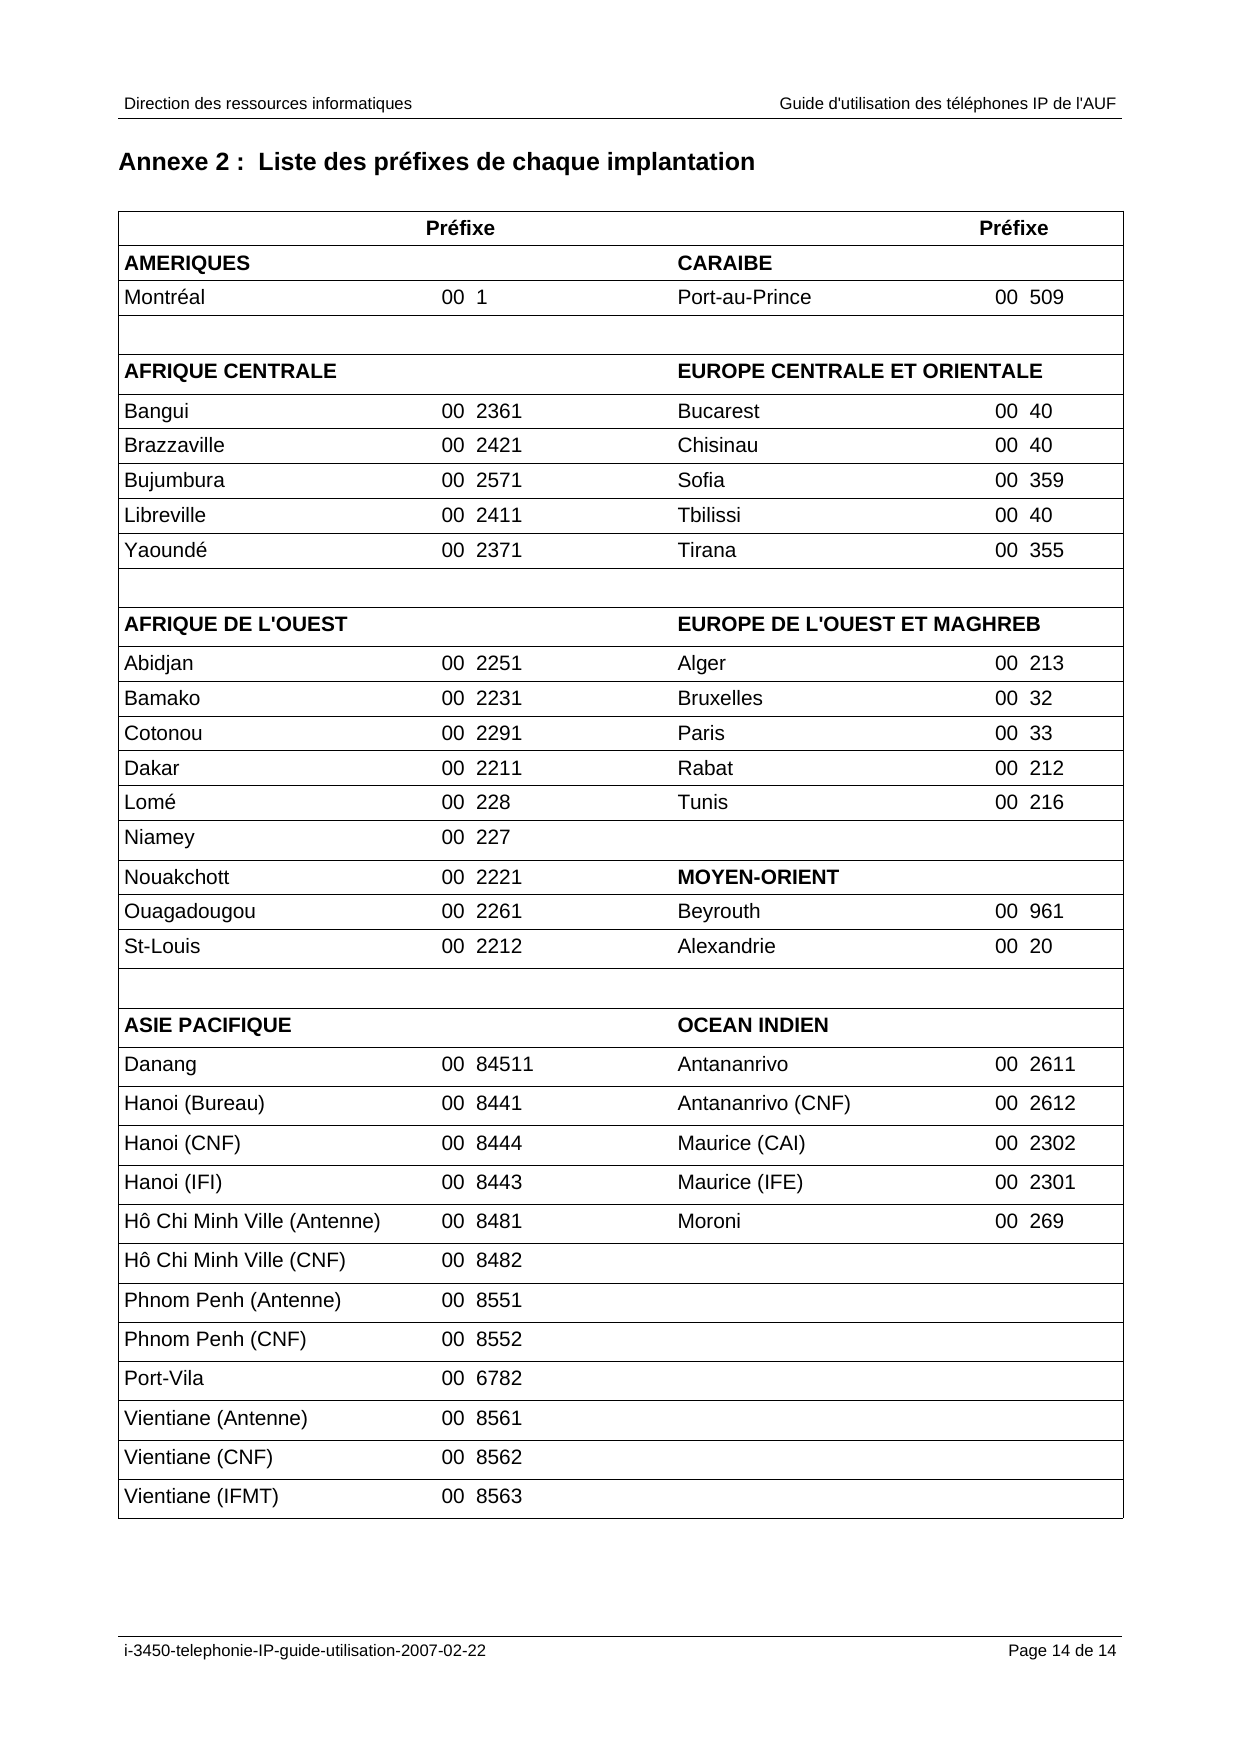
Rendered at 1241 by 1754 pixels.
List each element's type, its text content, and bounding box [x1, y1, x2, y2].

table_cell Phnom Penh (CNF) [119, 1323, 420, 1361]
table_cell [572, 499, 671, 533]
table_cell 2251 [470, 647, 572, 681]
table_cell 40 [1024, 429, 1123, 463]
table_cell [671, 1284, 973, 1322]
table_cell 355 [1024, 534, 1123, 567]
table_cell [1024, 569, 1123, 607]
table_cell 2361 [470, 395, 572, 428]
table_cell 00 [420, 499, 470, 533]
table_cell [572, 969, 671, 1008]
table_cell Bruxelles [671, 682, 973, 716]
table_cell Bucarest [671, 395, 973, 428]
table_cell [671, 969, 973, 1008]
subtitle Annexe 2 : Liste des préfixes de chaque implantation [118, 147, 1122, 175]
table_cell [974, 1480, 1024, 1518]
table_cell 8443 [470, 1166, 572, 1204]
table_cell [572, 682, 671, 716]
table_cell 2571 [470, 464, 572, 498]
table_cell Danang [119, 1048, 420, 1086]
table_cell 1 [470, 281, 572, 315]
table_cell [974, 569, 1024, 607]
table_cell 2611 [1024, 1048, 1123, 1086]
table_cell [974, 1009, 1024, 1047]
table_cell [572, 1048, 671, 1086]
table_cell 00 [974, 281, 1024, 315]
table_cell [420, 1009, 470, 1047]
table_cell [420, 246, 470, 280]
table_cell 213 [1024, 647, 1123, 681]
table_cell [572, 821, 671, 859]
table_cell Vientiane (CNF) [119, 1441, 420, 1479]
table_cell [572, 786, 671, 820]
table_cell Libreville [119, 499, 420, 533]
table_cell EUROPE CENTRALE ET ORIENTALE [671, 355, 1123, 393]
table_cell [572, 395, 671, 428]
table_cell 00 [974, 786, 1024, 820]
table_cell Montréal [119, 281, 420, 315]
table_cell 00 [420, 1244, 470, 1282]
table_cell [420, 608, 470, 646]
table_cell Lomé [119, 786, 420, 820]
table_cell 00 [974, 499, 1024, 533]
table_cell 2211 [470, 751, 572, 785]
table_cell [572, 717, 671, 750]
table_cell [572, 1441, 671, 1479]
table_cell [470, 1009, 572, 1047]
table_cell [572, 647, 671, 681]
table_cell [572, 1087, 671, 1125]
table_cell [572, 1480, 671, 1518]
table_cell [572, 355, 671, 393]
table_cell 00 [974, 647, 1024, 681]
table_cell [572, 861, 671, 894]
table_cell 00 [420, 1401, 470, 1439]
table_cell CARAIBE [671, 246, 973, 280]
table_cell Nouakchott [119, 861, 420, 894]
table_cell 00 [974, 930, 1024, 968]
table_cell 00 [974, 1205, 1024, 1243]
table_cell [1024, 1323, 1123, 1361]
table_cell 00 [974, 1048, 1024, 1086]
table_cell 00 [420, 395, 470, 428]
table_cell Paris [671, 717, 973, 750]
table_cell 8552 [470, 1323, 572, 1361]
table_cell [420, 355, 470, 393]
table_cell Beyrouth [671, 895, 973, 929]
table_cell [1024, 1401, 1123, 1439]
table_cell 00 [420, 1205, 470, 1243]
table_cell 00 [974, 682, 1024, 716]
table_cell [470, 316, 572, 354]
table_cell Hô Chi Minh Ville (Antenne) [119, 1205, 420, 1243]
table_cell [470, 969, 572, 1008]
table_cell 00 [420, 534, 470, 567]
table_cell [572, 1205, 671, 1243]
table_cell [974, 1244, 1024, 1282]
table_cell 00 [974, 895, 1024, 929]
table_cell Ouagadougou [119, 895, 420, 929]
table_cell MOYEN-ORIENT [671, 861, 973, 894]
table_cell 2302 [1024, 1126, 1123, 1165]
table_cell 509 [1024, 281, 1123, 315]
table_cell 20 [1024, 930, 1123, 968]
table_cell [671, 821, 973, 859]
table_cell 00 [420, 751, 470, 785]
table_cell 8444 [470, 1126, 572, 1165]
table_cell 2261 [470, 895, 572, 929]
table_cell [572, 534, 671, 567]
table_header [671, 212, 973, 245]
table_cell Cotonou [119, 717, 420, 750]
table_cell [420, 969, 470, 1008]
table_cell 00 [974, 464, 1024, 498]
table_cell 00 [420, 786, 470, 820]
table_cell 00 [420, 682, 470, 716]
table_cell [119, 969, 420, 1008]
table_cell 00 [974, 1166, 1024, 1204]
table_cell 00 [420, 429, 470, 463]
table_cell 228 [470, 786, 572, 820]
table_cell [572, 930, 671, 968]
table_cell 8481 [470, 1205, 572, 1243]
table_cell 00 [974, 395, 1024, 428]
table_cell 2411 [470, 499, 572, 533]
table_cell 2612 [1024, 1087, 1123, 1125]
table_cell [671, 316, 973, 354]
table_cell Hô Chi Minh Ville (CNF) [119, 1244, 420, 1282]
table_cell 00 [420, 1362, 470, 1400]
table_cell [1024, 969, 1123, 1008]
table_cell 269 [1024, 1205, 1123, 1243]
table_cell Phnom Penh (Antenne) [119, 1284, 420, 1322]
table_cell [572, 246, 671, 280]
table_cell Alger [671, 647, 973, 681]
table_cell 6782 [470, 1362, 572, 1400]
table_cell ASIE PACIFIQUE [119, 1009, 420, 1047]
table_cell 00 [974, 1087, 1024, 1125]
table_cell [470, 569, 572, 607]
table_cell [671, 569, 973, 607]
table_cell [1024, 316, 1123, 354]
table_cell 359 [1024, 464, 1123, 498]
table_cell [1024, 246, 1123, 280]
table_cell 216 [1024, 786, 1123, 820]
table_cell [572, 751, 671, 785]
table_cell 00 [420, 1284, 470, 1322]
table_cell 00 [420, 1480, 470, 1518]
table_cell 8441 [470, 1087, 572, 1125]
table_cell 8551 [470, 1284, 572, 1322]
table_cell [572, 281, 671, 315]
table_cell [572, 1009, 671, 1047]
table_cell [974, 1323, 1024, 1361]
table_cell 00 [420, 1323, 470, 1361]
table_cell 2371 [470, 534, 572, 567]
table_cell 00 [420, 281, 470, 315]
table_header Préfixe [974, 212, 1123, 245]
table_cell [671, 1401, 973, 1439]
table_cell AMERIQUES [119, 246, 420, 280]
table_header [572, 212, 671, 245]
table_cell 00 [974, 429, 1024, 463]
table_cell Vientiane (IFMT) [119, 1480, 420, 1518]
table_cell 00 [420, 647, 470, 681]
table_cell [119, 569, 420, 607]
table_cell [1024, 861, 1123, 894]
table_cell [572, 316, 671, 354]
table_cell [974, 861, 1024, 894]
table_cell 227 [470, 821, 572, 859]
table_cell [671, 1244, 973, 1282]
table_cell St-Louis [119, 930, 420, 968]
table_cell AFRIQUE DE L'OUEST [119, 608, 420, 646]
table_cell [671, 1323, 973, 1361]
table_cell Maurice (IFE) [671, 1166, 973, 1204]
table_cell EUROPE DE L'OUEST ET MAGHREB [671, 608, 1123, 646]
table_cell Hanoi (CNF) [119, 1126, 420, 1165]
table_cell [974, 1284, 1024, 1322]
table_cell [974, 316, 1024, 354]
table_cell 00 [974, 534, 1024, 567]
table_cell [572, 895, 671, 929]
table_cell 8561 [470, 1401, 572, 1439]
table_cell 32 [1024, 682, 1123, 716]
table_cell 8562 [470, 1441, 572, 1479]
table_cell [470, 355, 572, 393]
table_cell [1024, 1284, 1123, 1322]
table_cell 00 [420, 821, 470, 859]
table_cell [1024, 1441, 1123, 1479]
table_cell [420, 316, 470, 354]
table_cell 2212 [470, 930, 572, 968]
table_cell [572, 1362, 671, 1400]
table_cell 8563 [470, 1480, 572, 1518]
table_cell [1024, 821, 1123, 859]
table_cell [572, 464, 671, 498]
table_cell 212 [1024, 751, 1123, 785]
table_cell [1024, 1009, 1123, 1047]
table_cell Bamako [119, 682, 420, 716]
table_header Préfixe [420, 212, 572, 245]
table_cell Bujumbura [119, 464, 420, 498]
table_cell 2421 [470, 429, 572, 463]
table_cell Maurice (CAI) [671, 1126, 973, 1165]
table_cell Tbilissi [671, 499, 973, 533]
table_cell Sofia [671, 464, 973, 498]
table_cell [572, 569, 671, 607]
table_cell 961 [1024, 895, 1123, 929]
table_cell [470, 246, 572, 280]
table_cell [572, 1284, 671, 1322]
table_cell [572, 1166, 671, 1204]
table_cell Chisinau [671, 429, 973, 463]
table_cell 00 [420, 1166, 470, 1204]
table_cell [1024, 1244, 1123, 1282]
table_cell 40 [1024, 395, 1123, 428]
table_cell [671, 1441, 973, 1479]
table_cell 00 [974, 1126, 1024, 1165]
table_cell Hanoi (IFI) [119, 1166, 420, 1204]
table_cell [470, 608, 572, 646]
table_cell 40 [1024, 499, 1123, 533]
table_cell 00 [420, 895, 470, 929]
table_cell 00 [420, 1087, 470, 1125]
table_cell 00 [420, 1048, 470, 1086]
table_cell [119, 316, 420, 354]
table_cell [572, 608, 671, 646]
table_cell Abidjan [119, 647, 420, 681]
table_cell 00 [420, 930, 470, 968]
table_cell 00 [420, 861, 470, 894]
table_cell [1024, 1362, 1123, 1400]
table_cell 2221 [470, 861, 572, 894]
table_cell 2291 [470, 717, 572, 750]
table_cell 33 [1024, 717, 1123, 750]
table_cell 00 [974, 717, 1024, 750]
table_cell [572, 1244, 671, 1282]
table_cell [974, 821, 1024, 859]
table_cell 8482 [470, 1244, 572, 1282]
table_cell Tunis [671, 786, 973, 820]
table_cell [974, 1401, 1024, 1439]
table_cell [974, 1441, 1024, 1479]
table_cell Yaoundé [119, 534, 420, 567]
table_cell Bangui [119, 395, 420, 428]
table_cell Niamey [119, 821, 420, 859]
table_cell 00 [420, 1126, 470, 1165]
table_cell [671, 1480, 973, 1518]
table_cell Alexandrie [671, 930, 973, 968]
table_cell 2231 [470, 682, 572, 716]
table_cell [1024, 1480, 1123, 1518]
table_cell [974, 1362, 1024, 1400]
table_cell Hanoi (Bureau) [119, 1087, 420, 1125]
table_cell Antananrivo (CNF) [671, 1087, 973, 1125]
table_cell OCEAN INDIEN [671, 1009, 973, 1047]
table_header [119, 212, 420, 245]
table_cell 00 [420, 1441, 470, 1479]
table_cell Vientiane (Antenne) [119, 1401, 420, 1439]
table_cell [572, 1401, 671, 1439]
table_cell [671, 1362, 973, 1400]
table_cell [974, 246, 1024, 280]
table_cell Antananrivo [671, 1048, 973, 1086]
table_cell Port-au-Prince [671, 281, 973, 315]
table_cell 00 [420, 464, 470, 498]
table_cell [572, 429, 671, 463]
table_cell Brazzaville [119, 429, 420, 463]
table_cell [572, 1126, 671, 1165]
table_cell 84511 [470, 1048, 572, 1086]
table_cell Moroni [671, 1205, 973, 1243]
table_cell AFRIQUE CENTRALE [119, 355, 420, 393]
table_cell 2301 [1024, 1166, 1123, 1204]
table_cell Tirana [671, 534, 973, 567]
table_cell [572, 1323, 671, 1361]
table_cell [974, 969, 1024, 1008]
table_cell 00 [420, 717, 470, 750]
table_cell [420, 569, 470, 607]
table_cell 00 [974, 751, 1024, 785]
table_cell Rabat [671, 751, 973, 785]
table_cell Dakar [119, 751, 420, 785]
table_cell Port-Vila [119, 1362, 420, 1400]
